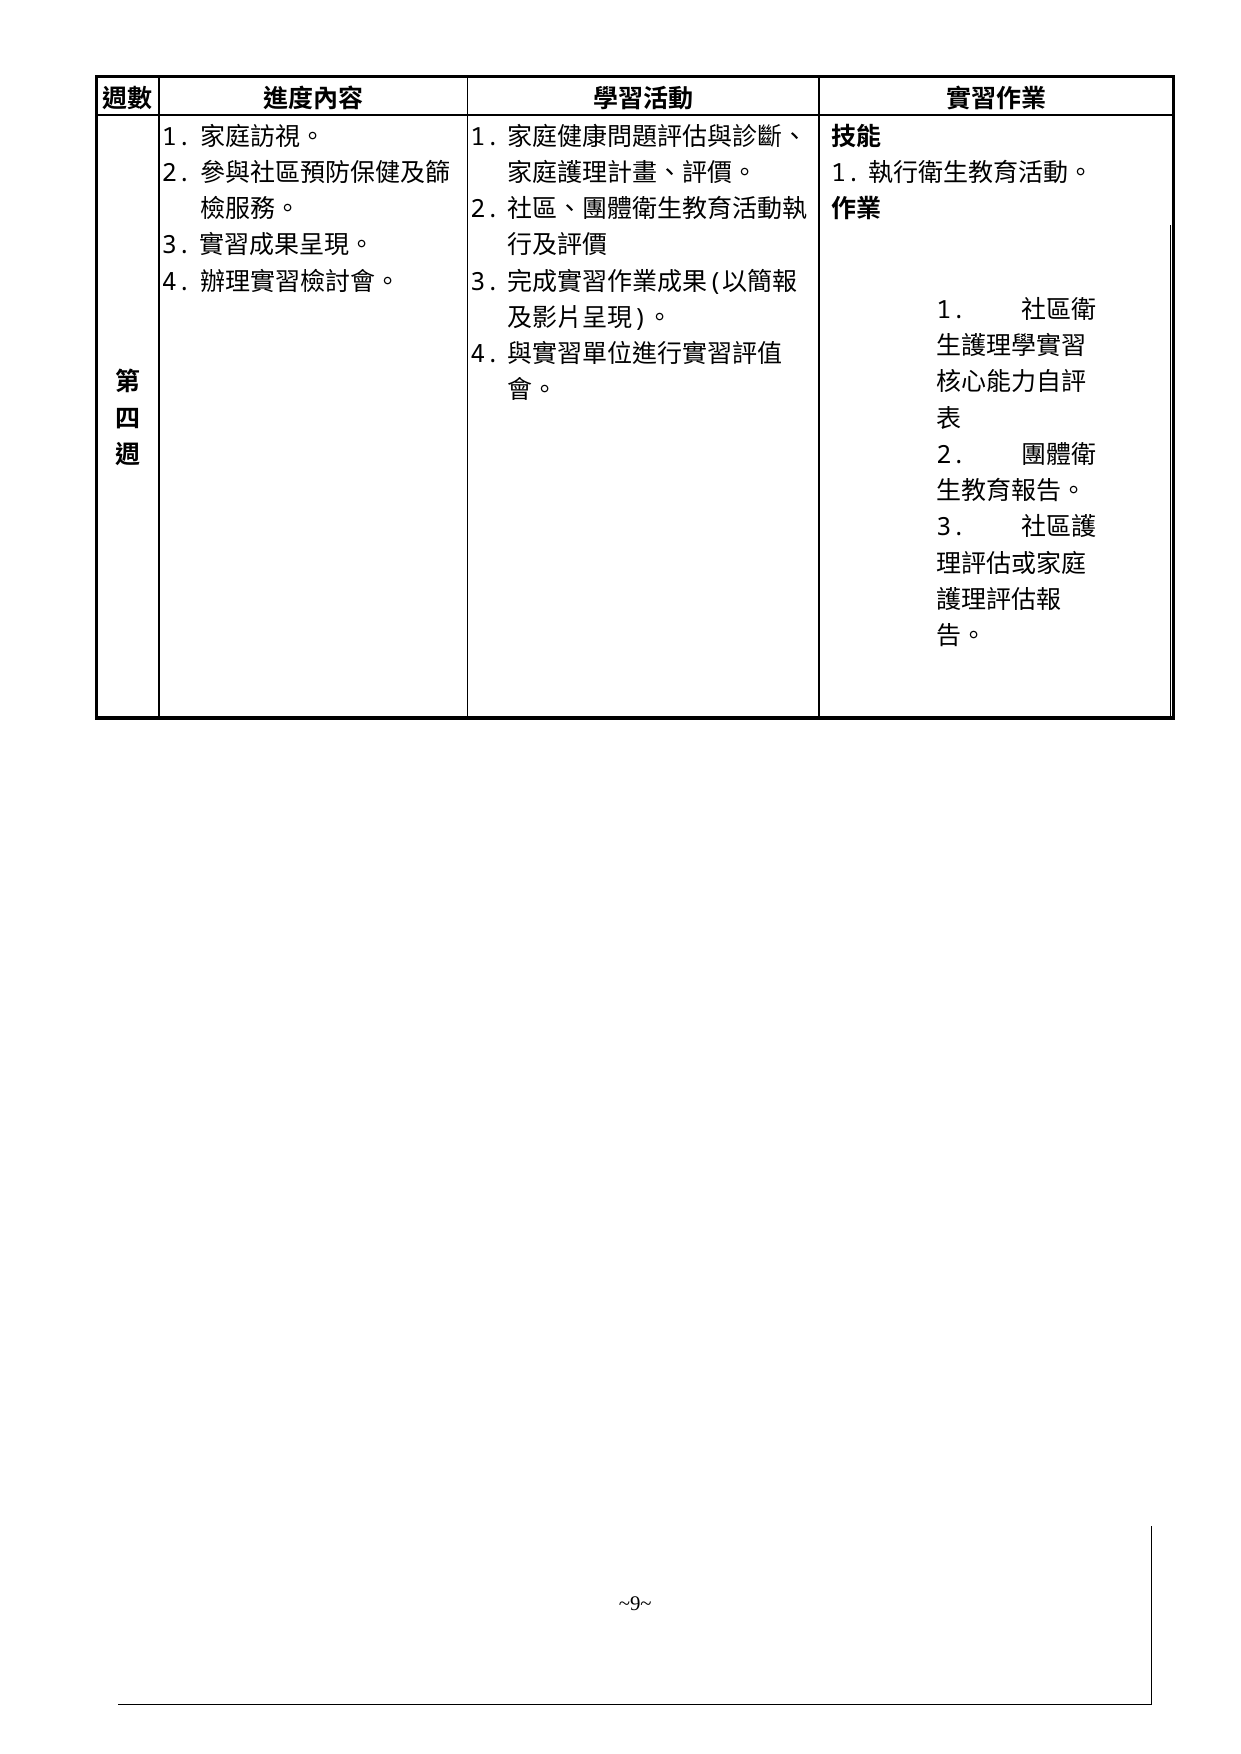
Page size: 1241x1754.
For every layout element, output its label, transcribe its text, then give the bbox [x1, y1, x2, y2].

table_header 週數 [98, 78, 158, 114]
table_header 進度內容 [160, 78, 467, 114]
table_cell 家庭訪視。 參與社區預防保健及篩檢服務。 實習成果呈現。 辦理實習檢討會。 [160, 116, 467, 716]
table_cell 技能 執行衛生教育活動。 作業 社區衛生護理學實習核心能力自評表 團體衛生教育報告。 社區護理評估或家庭護理評估報告。 [820, 116, 1172, 716]
table_cell 第 四 週 [98, 116, 158, 716]
table_header 實習作業 [820, 78, 1172, 114]
table_cell 家庭健康問題評估與診斷、家庭護理計畫、評價。 社區、團體衛生教育活動執行及評價 完成實習作業成果(以簡報及影片呈現)。 與實習單位進行實習評值會。 [468, 116, 818, 716]
table_header 學習活動 [468, 78, 818, 114]
